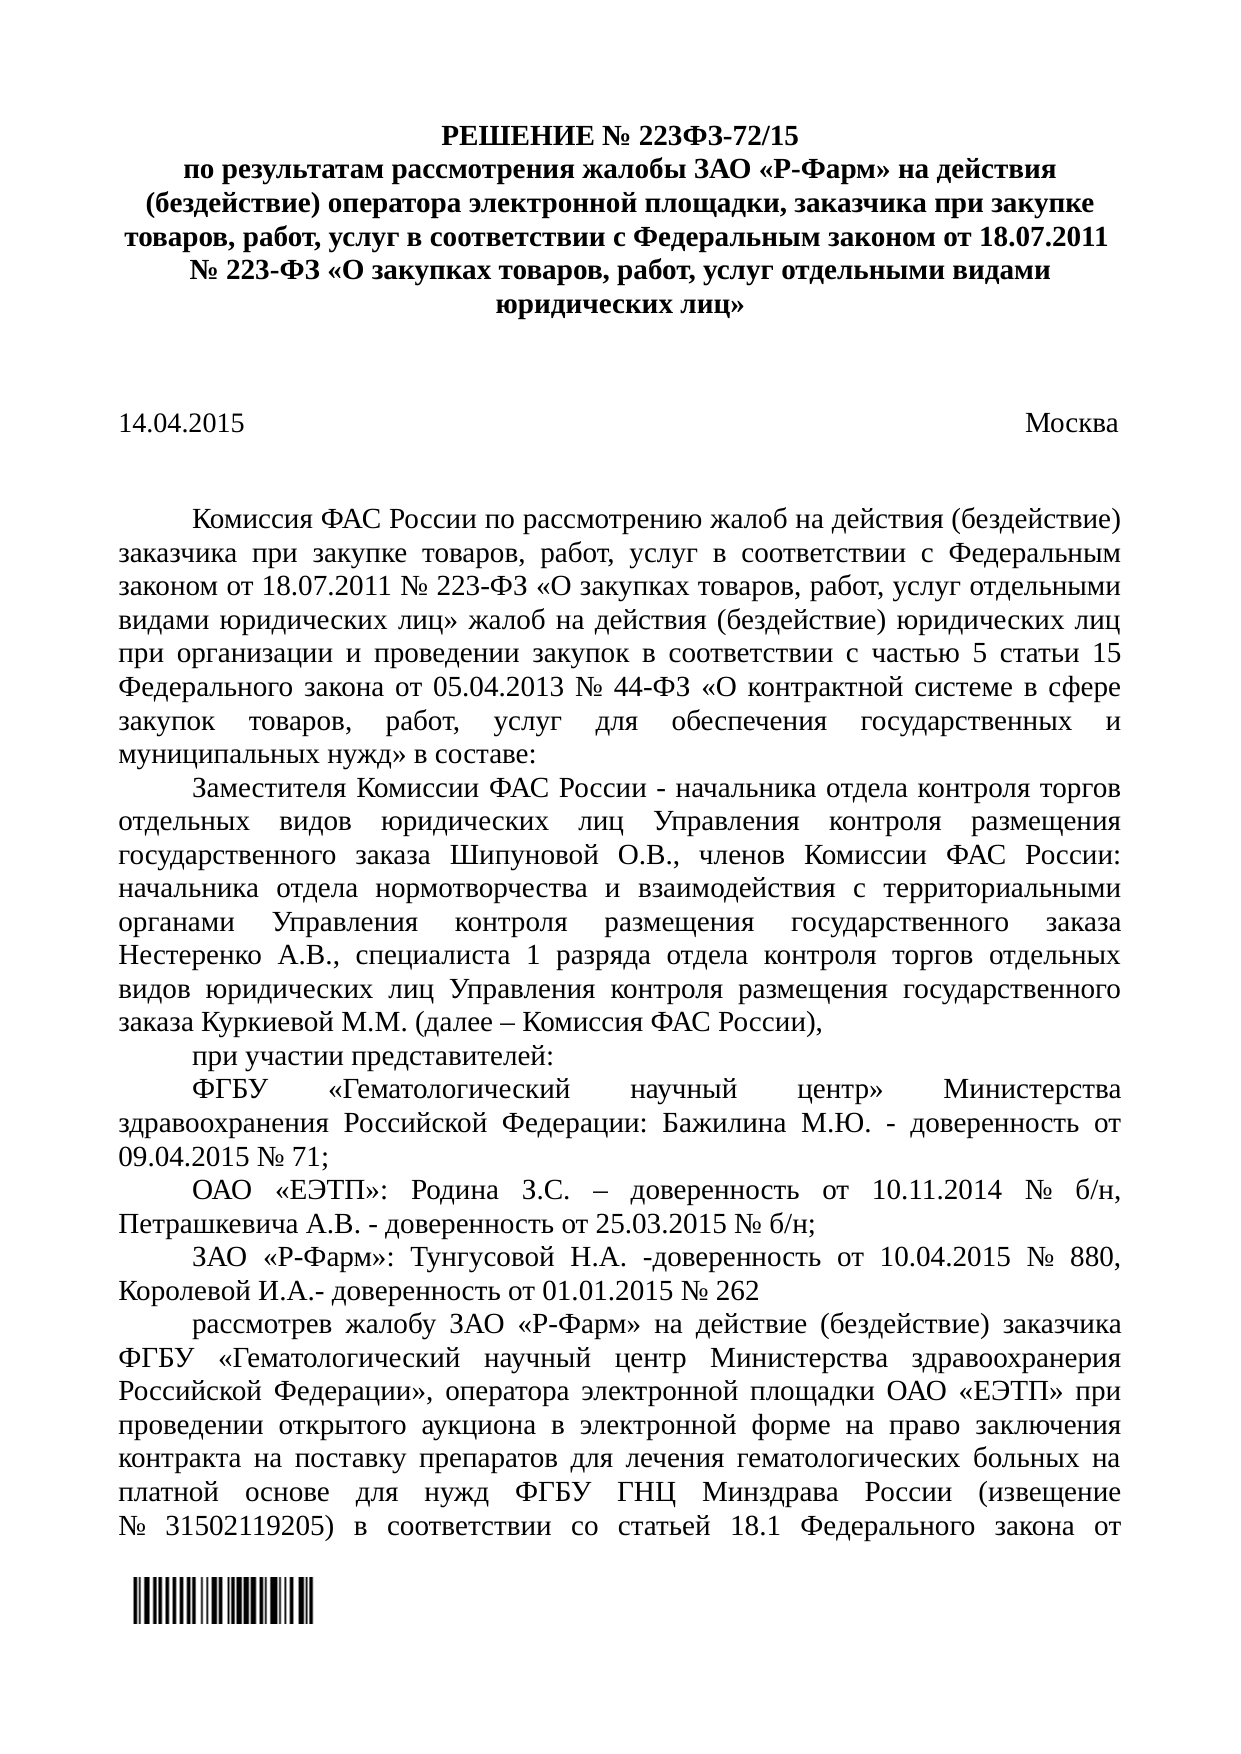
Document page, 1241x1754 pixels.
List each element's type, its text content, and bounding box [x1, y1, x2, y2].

text рассмотрев жалобу ЗАО «Р-Фарм» на действие (бездействие) заказчика ФГБУ «Гематологический научный центр Министерства здравоохранерия Российской Федерации», оператора электронной площадки ОАО «ЕЭТП» при проведении открытого аукциона в электронной форме на право заключения контракта на поставку препаратов для лечения гематологических больных на платной основе для нужд ФГБУ ГНЦ Минздрава России (извещение № 31502119205) в соответствии со статьей 18.1 Федерального закона от [118, 1306, 1122, 1541]
text ЗАО «Р-Фарм»: Тунгусовой Н.А. -доверенность от 10.04.2015 № 880, Королевой И.А.- доверенность от 01.01.2015 № 262 [118, 1239, 1122, 1306]
picture [118, 1577, 331, 1624]
text ОАО «ЕЭТП»: Родина З.С. – доверенность от 10.11.2014 № б/н, Петрашкевича А.В. - доверенность от 25.03.2015 № б/н; [118, 1172, 1122, 1239]
text Заместителя Комиссии ФАС России - начальника отдела контроля торгов отдельных видов юридических лиц Управления контроля размещения государственного заказа Шипуновой О.В., членов Комиссии ФАС России: начальника отдела нормотворчества и взаимодействия с территориальными органами Управления контроля размещения государственного заказа Нестеренко А.В., специалиста 1 разряда отдела контроля торгов отдельных видов юридических лиц Управления контроля размещения государственного заказа Куркиевой М.М. (далее – Комиссия ФАС России), [118, 770, 1122, 1038]
text ФГБУ «Гематологический научный центр» Министерства здравоохранения Российской Федерации: Бажилина М.Ю. - доверенность от 09.04.2015 № 71; [118, 1072, 1122, 1172]
text РЕШЕНИЕ № 223ФЗ-72/15 [118, 118, 1122, 152]
text по результатам рассмотрения жалобы ЗАО «Р-Фарм» на действия (бездействие) оператора электронной площадки, заказчика при закупке товаров, работ, услуг в соответствии с Федеральным законом от 18.07.2011 № 223-ФЗ «О закупках товаров, работ, услуг отдельными видами юридических лиц» [118, 152, 1122, 319]
text при участии представителей: [118, 1038, 1122, 1072]
text 14.04.2015 Москва [118, 406, 1122, 439]
text Комиссия ФАС России по рассмотрению жалоб на действия (бездействие) заказчика при закупке товаров, работ, услуг в соответствии с Федеральным законом от 18.07.2011 № 223-ФЗ «О закупках товаров, работ, услуг отдельными видами юридических лиц» жалоб на действия (бездействие) юридических лиц при организации и проведении закупок в соответствии с частью 5 статьи 15 Федерального закона от 05.04.2013 № 44-ФЗ «О контрактной системе в сфере закупок товаров, работ, услуг для обеспечения государственных и муниципальных нужд» в составе: [118, 501, 1122, 770]
